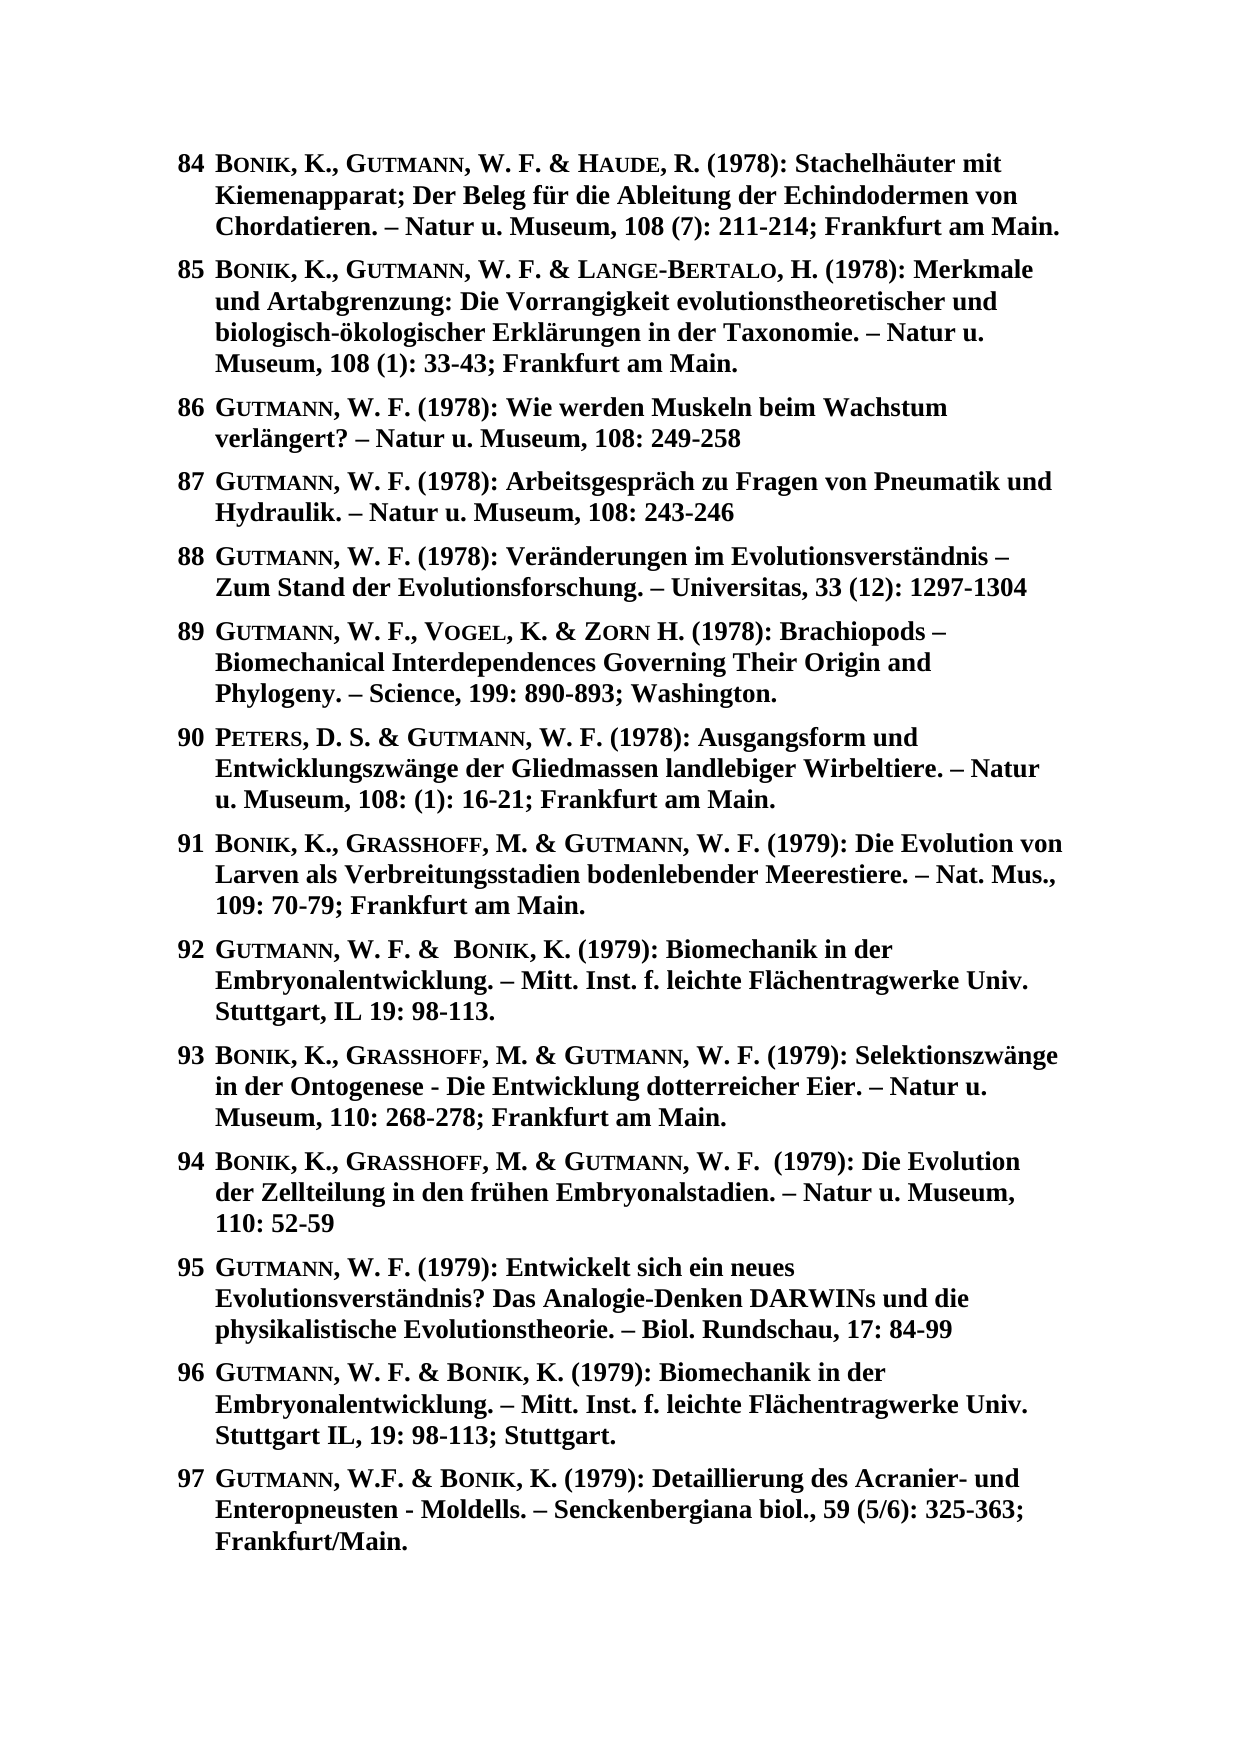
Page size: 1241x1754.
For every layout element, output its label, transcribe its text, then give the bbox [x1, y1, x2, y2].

list Gutmann, W. F., Vogel, K. & Zorn H. (1978): Brachiopods – Biomechanical Interdependences Governing Their Origin and Phylogeny. – Science, 199: 890-893; Washington. [177, 615, 1063, 708]
list Gutmann, W.F. & Bonik, K. (1979): Detaillierung des Acranier- und Enteropneusten - Moldells. – Senckenbergiana biol., 59 (5/6): 325-363; Frankfurt/Main. [177, 1462, 1063, 1556]
list Gutmann, W. F. (1978): Veränderungen im Evolutionsverständnis – Zum Stand der Evolutions­forschung. – Universitas, 33 (12): 1297-1304 [177, 540, 1063, 602]
list Bonik, K., Gutmann, W. F. & Lange-Bertalo, H. (1978): Merkmale und Artabgrenzung: Die Vorrangigkeit evolutionstheoretischer und biologisch-ökologischer Erklärungen in der Taxono­mie. – Natur u. Museum, 108 (1): 33-43; Frankfurt am Main. [177, 253, 1063, 378]
list Bonik, K., Gutmann, W. F. & Haude, R. (1978): Stachelhäuter mit Kiemenapparat; Der Beleg für die Ableitung der Echindodermen von Chordatieren. – Natur u. Museum, 108 (7): 211-214; Frankfurt am Main. [177, 148, 1063, 241]
list Bonik, K., Grasshoff, M. & Gutmann, W. F. (1979): Die Evolution von Larven als Verbrei­tungsstadien bodenlebender Meerestiere. – Nat. Mus., 109: 70-79; Frankfurt am Main. [177, 827, 1063, 920]
list Gutmann, W. F. & Bonik, K. (1979): Biomechanik in der Embryonalentwicklung. – Mitt. Inst. f. leichte Flächen­tragwerke Univ. Stuttgart, IL 19: 98-113. [177, 933, 1063, 1026]
list Bonik, K., Grasshoff, M. & Gutmann, W. F. (1979): Selektionszwänge in der Ontogenese - Die Entwicklung dotterreicher Eier. – Natur u. Museum, 110: 268-278; Frankfurt am Main. [177, 1039, 1063, 1132]
list Gutmann, W. F. (1979): Entwickelt sich ein neues Evolutionsverständnis? Das Analogie-Denken DARWINs und die physikalistische Evolutionstheorie. – Biol. Rundschau, 17: 84-99 [177, 1251, 1063, 1344]
list Gutmann, W. F. (1978): Arbeitsgespräch zu Fragen von Pneumatik und Hydraulik. – Natur u. Museum, 108: 243-246 [177, 465, 1063, 528]
list Gutmann, W. F. & Bonik, K. (1979): Biomechanik in der Embryonalentwicklung. – Mitt. Inst. f. leichte Flächentragwerke Univ. Stuttgart IL, 19: 98-113; Stuttgart. [177, 1357, 1063, 1450]
list Peters, D. S. & Gutmann, W. F. (1978): Ausgangsform und Entwicklungszwänge der Gliedmas­sen landlebiger Wirbeltiere. – Natur u. Museum, 108: (1): 16-21; Frankfurt am Main. [177, 721, 1063, 814]
list Gutmann, W. F. (1978): Wie werden Muskeln beim Wachstum verlängert? – Natur u. Museum, 108: 249-258 [177, 391, 1063, 453]
list Bonik, K., Grasshoff, M. & Gutmann, W. F. (1979): Die Evolution der Zellteilung in den frü­hen Embryonalstadien. – Natur u. Museum, 110: 52-59 [177, 1145, 1063, 1238]
